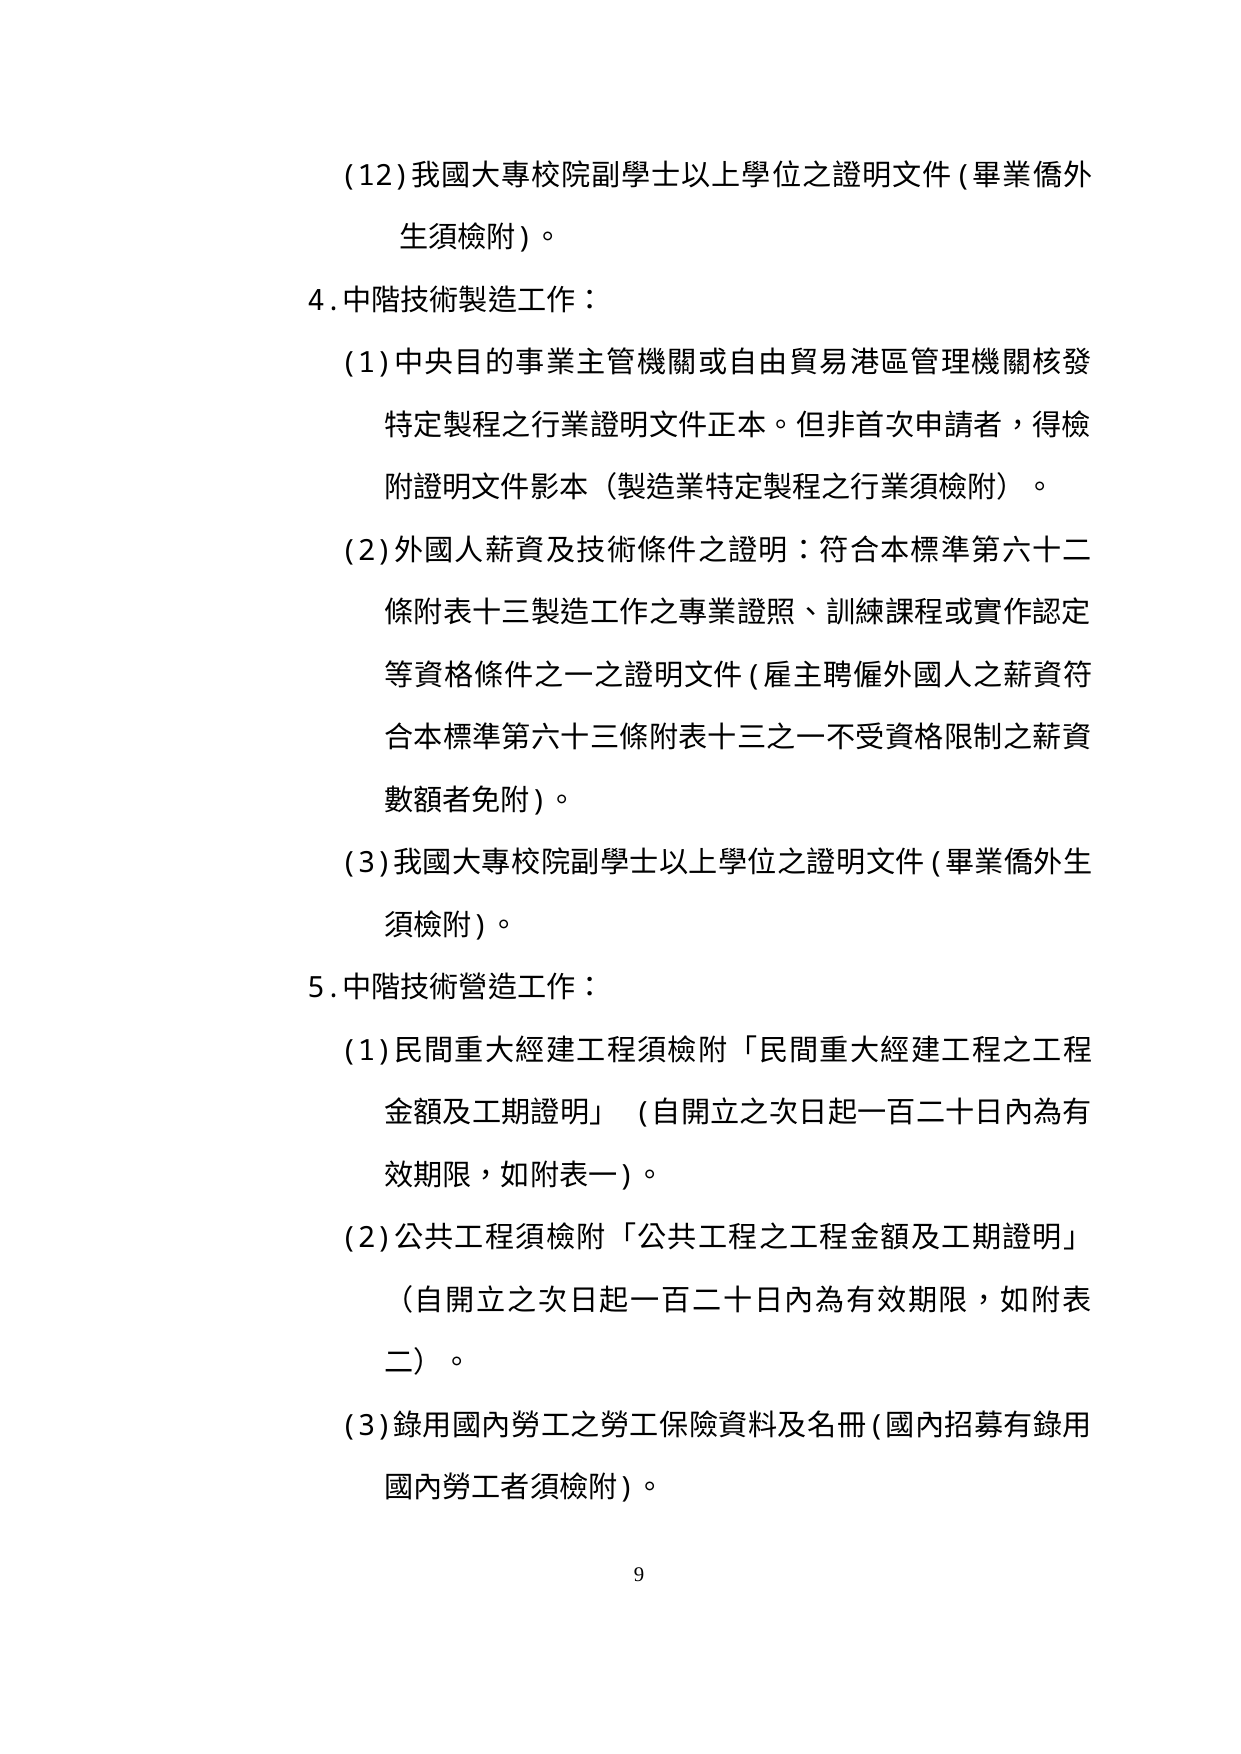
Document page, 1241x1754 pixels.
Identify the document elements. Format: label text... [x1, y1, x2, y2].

text (2)外國人薪資及技術條件之證明：符合本標準第六十二條附表十三製造工作之專業證照、訓練課程或實作認定等資格條件之一之證明文件(雇主聘僱外國人之薪資符合本標準第六十三條附表十三之一不受資格限制之薪資數額者免附)。 [340, 506, 1092, 818]
text 4.中階技術製造工作： [307, 256, 1092, 318]
text (3)錄用國內勞工之勞工保險資料及名冊(國內招募有錄用國內勞工者須檢附)。 [340, 1381, 1092, 1506]
text (2)公共工程須檢附「公共工程之工程金額及工期證明」（自開立之次日起一百二十日內為有效期限，如附表二）。 [340, 1193, 1092, 1381]
text (12)我國大專校院副學士以上學位之證明文件(畢業僑外生須檢附)。 [340, 131, 1092, 256]
text (1)中央目的事業主管機關或自由貿易港區管理機關核發特定製程之行業證明文件正本。但非首次申請者，得檢附證明文件影本（製造業特定製程之行業須檢附）。 [340, 318, 1092, 506]
text (3)我國大專校院副學士以上學位之證明文件(畢業僑外生須檢附)。 [340, 818, 1092, 943]
text (1)民間重大經建工程須檢附「民間重大經建工程之工程金額及工期證明」 (自開立之次日起一百二十日內為有效期限，如附表一)。 [340, 1006, 1092, 1193]
text 5.中階技術營造工作： [307, 943, 1092, 1006]
